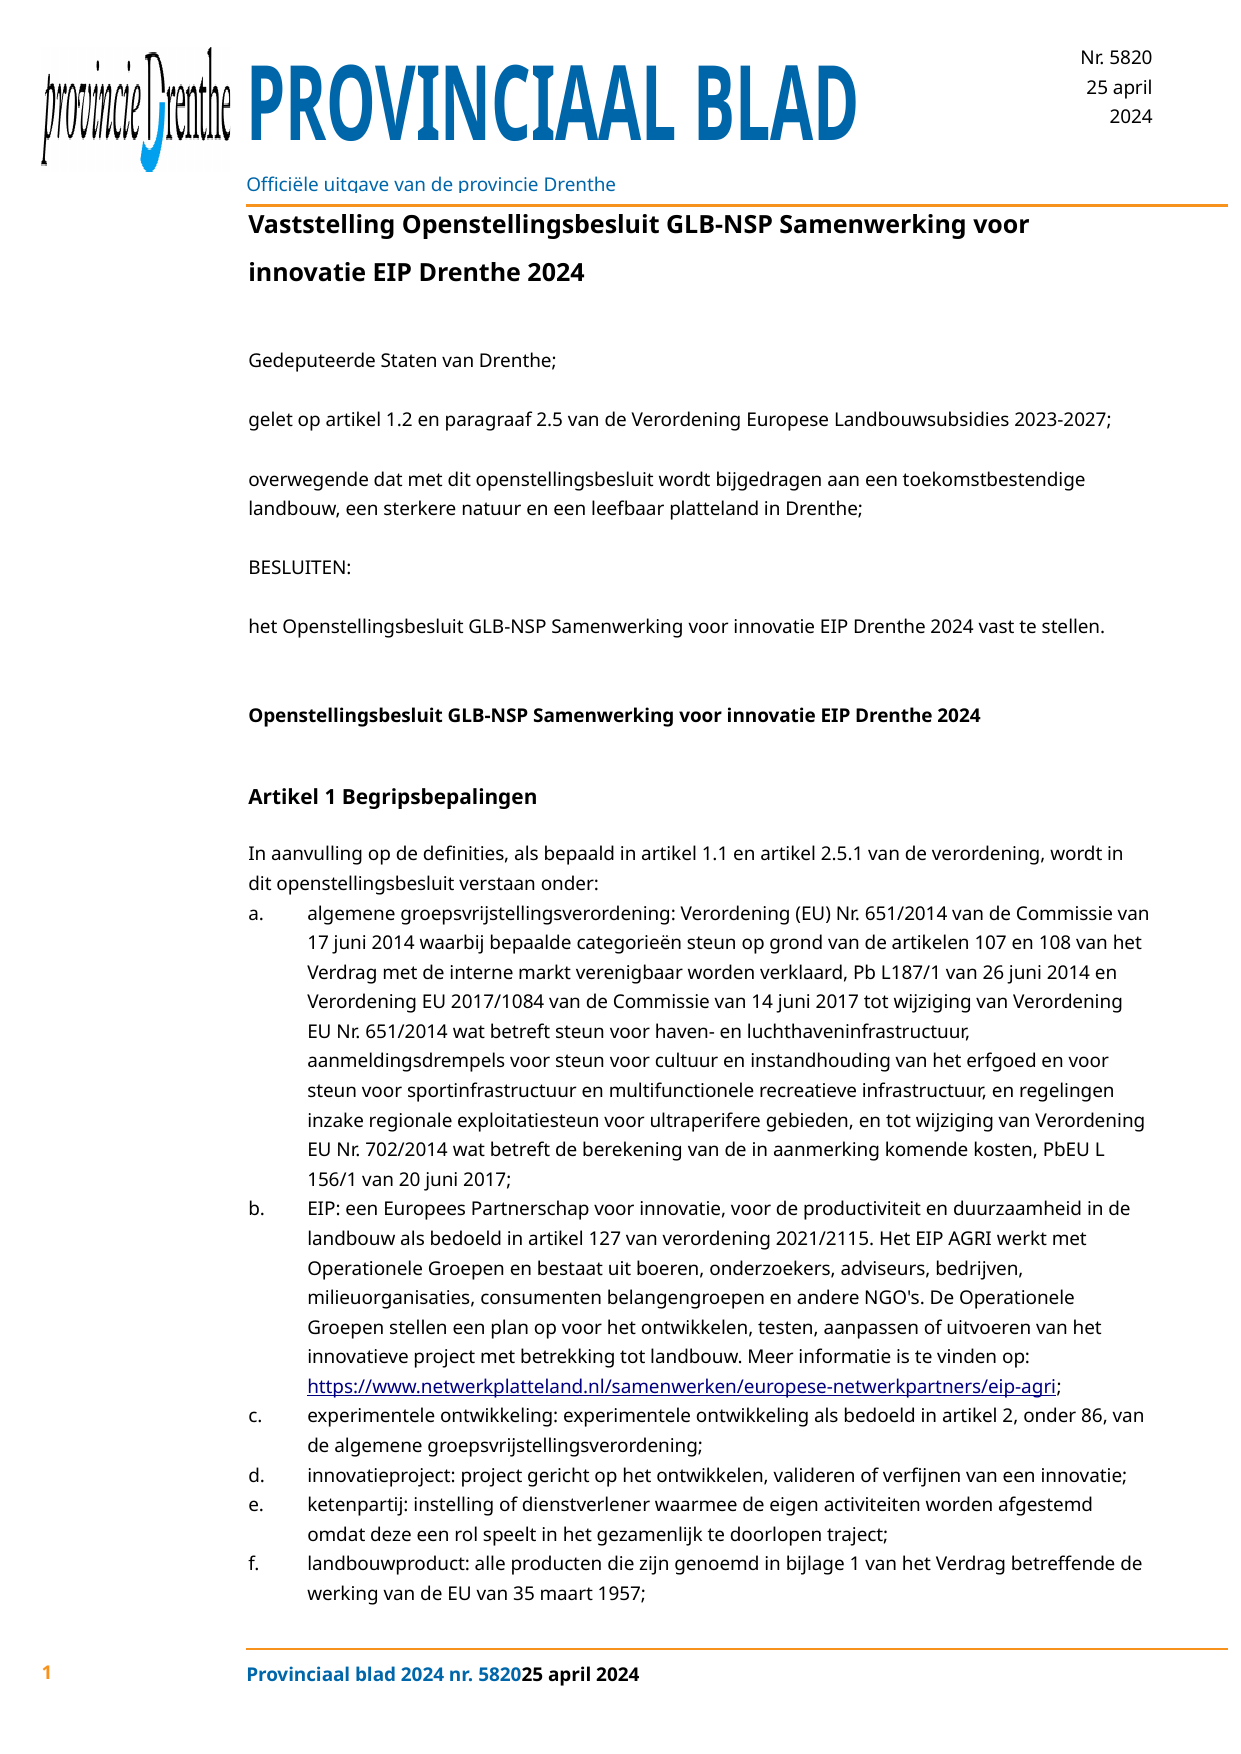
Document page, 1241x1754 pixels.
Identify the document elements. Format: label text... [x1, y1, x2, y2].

list landbouwproduct: alle producten die zijn genoemd in bijlage 1 van het Verdrag betreffende de werking van de EU van 35 maart 1957; [248, 1551, 1152, 1606]
text Gedeputeerde Staten van Drenthe; [248, 347, 1152, 373]
list experimentele ontwikkeling: experimentele ontwikkeling als bedoeld in artikel 2, onder 86, van de algemene groepsvrijstellingsverordening; [248, 1403, 1152, 1458]
list ketenpartij: instelling of dienstverlener waarmee de eigen activiteiten worden afgestemd omdat deze een rol speelt in het gezamenlijk te doorlopen traject; [248, 1491, 1152, 1547]
list EIP: een Europees Partnerschap voor innovatie, voor de productiviteit en duurzaamheid in de landbouw als bedoeld in artikel 127 van verordening 2021/2115. Het EIP AGRI werkt met Operationele Groepen en bestaat uit boeren, onderzoekers, adviseurs, bedrijven, milieuorganisaties, consumenten belangengroepen en andere NGO's. De Operationele Groepen stellen een plan op voor het ontwikkelen, testen, aanpassen of uitvoeren van het innovatieve project met betrekking tot landbouw. Meer informatie is te vinden op: https://www.netwerkplatteland.nl/samenwerken/europese-netwerkpartners/eip-agri; [248, 1196, 1152, 1399]
text Artikel 1 Begripsbepalingen [248, 782, 1152, 811]
text In aanvulling op de definities, als bepaald in artikel 1.1 en artikel 2.5.1 van de verordening, wordt in dit openstellingsbesluit verstaan onder: [248, 841, 1152, 896]
text overwegende dat met dit openstellingsbesluit wordt bijgedragen aan een toekomstbestendige landbouw, een sterkere natuur en een leefbaar platteland in Drenthe; [248, 466, 1152, 521]
text het Openstellingsbesluit GLB-NSP Samenwerking voor innovatie EIP Drenthe 2024 vast te stellen. [248, 614, 1152, 639]
list innovatieproject: project gericht op het ontwikkelen, valideren of verfijnen van een innovatie; [248, 1462, 1152, 1487]
text Openstellingsbesluit GLB-NSP Samenwerking voor innovatie EIP Drenthe 2024 [248, 702, 1152, 728]
picture [41, 47, 231, 172]
text Vaststelling Openstellingsbesluit GLB-NSP Samenwerking voor innovatie EIP Drenthe 2024 [248, 207, 1152, 288]
text gelet op artikel 1.2 en paragraaf 2.5 van de Verordening Europese Landbouwsubsidies 2023-2027; [248, 407, 1152, 432]
text BESLUITEN: [248, 554, 1152, 580]
list algemene groepsvrijstellingsverordening: Verordening (EU) Nr. 651/2014 van de Commissie van 17 juni 2014 waarbij bepaalde categorieën steun op grond van de artikelen 107 en 108 van het Verdrag met de interne markt verenigbaar worden verklaard, Pb L187/1 van 26 juni 2014 en Verordening EU 2017/1084 van de Commissie van 14 juni 2017 tot wijziging van Verordening EU Nr. 651/2014 wat betreft steun voor haven- en luchthaveninfrastructuur, aanmeldingsdrempels voor steun voor cultuur en instandhouding van het erfgoed en voor steun voor sportinfrastructuur en multifunctionele recreatieve infrastructuur, en regelingen inzake regionale exploitatiesteun voor ultraperifere gebieden, en tot wijziging van Verordening EU Nr. 702/2014 wat betreft de berekening van de in aanmerking komende kosten, PbEU L 156/1 van 20 juni 2017; [248, 900, 1152, 1192]
